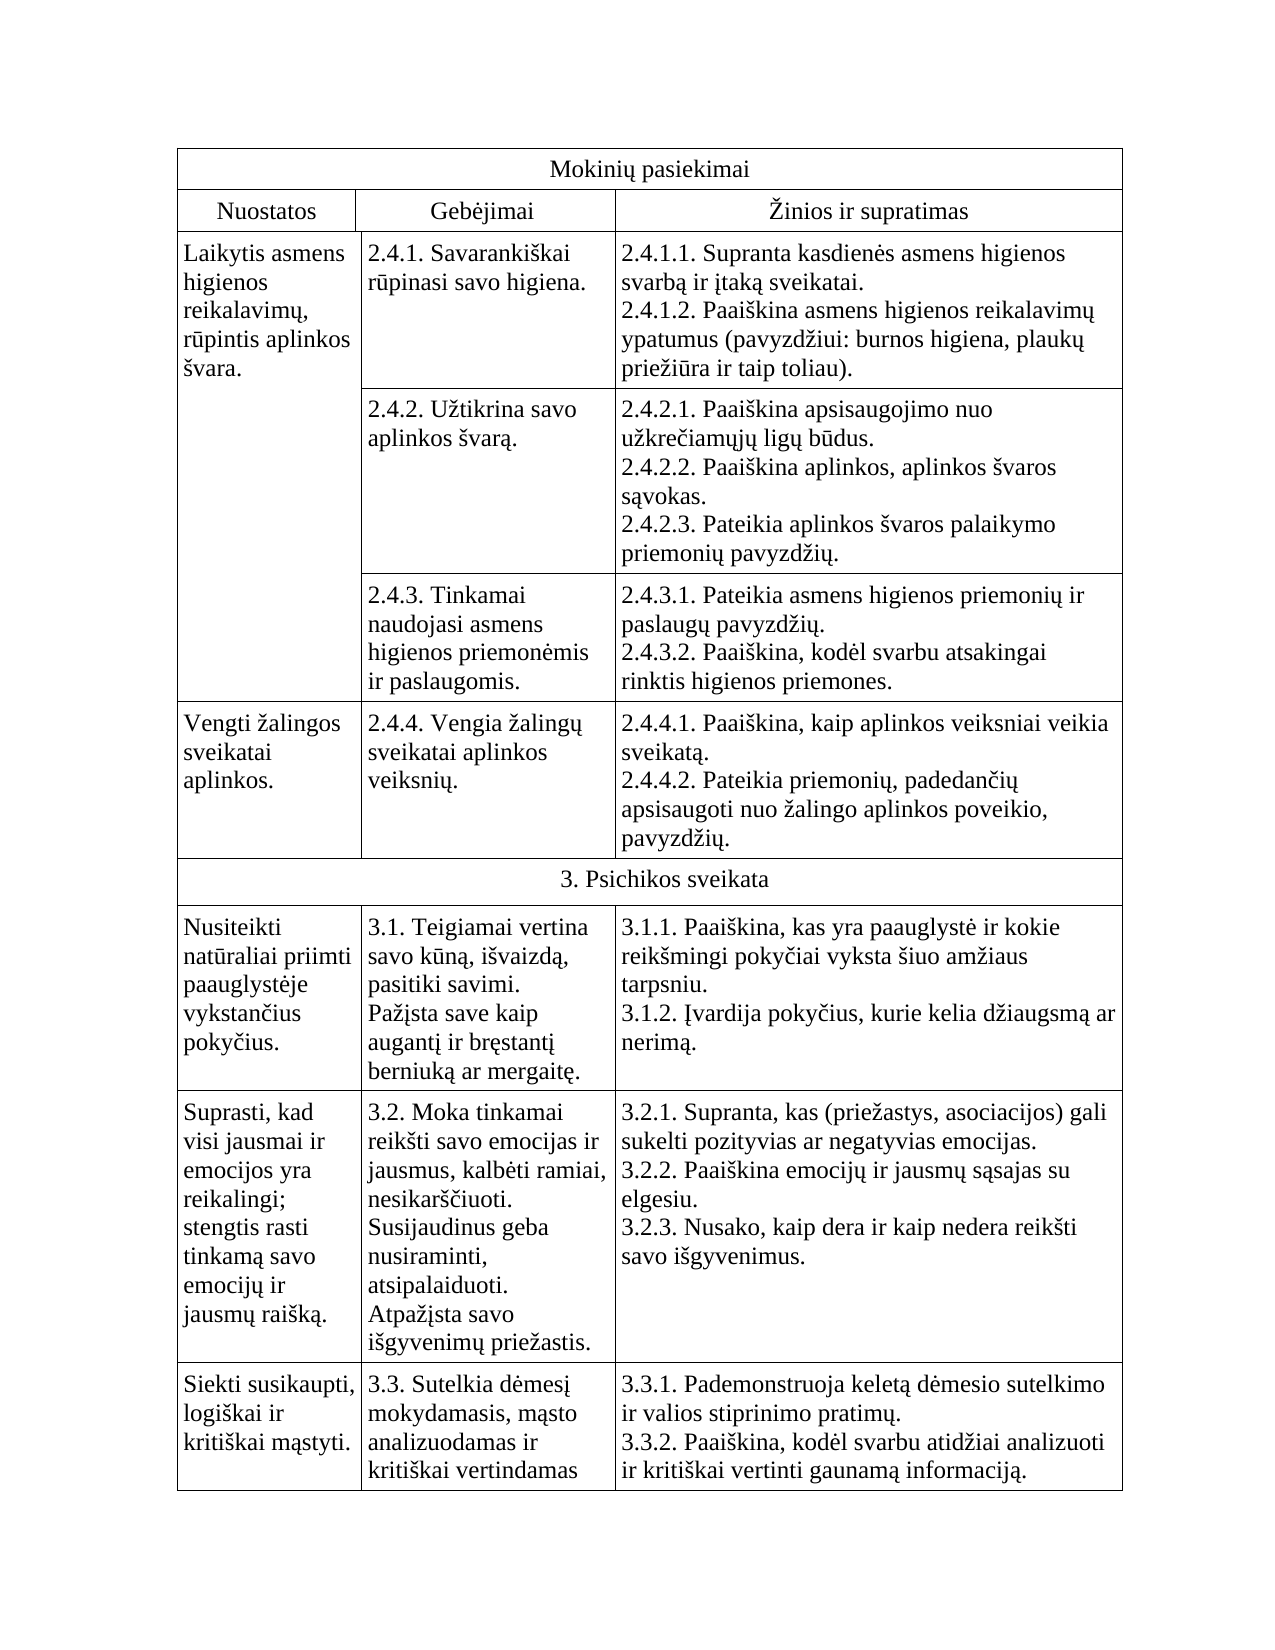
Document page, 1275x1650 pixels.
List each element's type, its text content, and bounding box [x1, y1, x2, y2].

table_cell 3.2. Moka tinkamai reikšti savo emocijas ir jausmus, kalbėti ramiai, nesikarščiuoti. Susijaudinus geba nusiraminti, atsipalaiduoti. Atpažįsta savo išgyvenimų priežastis. [362, 1091, 615, 1362]
table_cell [1071, 859, 1122, 905]
table_cell 3.3. Sutelkia dėmesį mokydamasis, mąsto analizuodamas ir kritiškai vertindamas [362, 1363, 615, 1490]
table_cell 2.4.3.1. Pateikia asmens higienos priemonių ir paslaugų pavyzdžių. 2.4.3.2. Paaiškina, kodėl svarbu atsakingai rinktis higienos priemones. [616, 574, 1122, 701]
table_cell Nuostatos [178, 190, 355, 231]
table_cell 3.2.1. Supranta, kas (priežastys, asociacijos) gali sukelti pozityvias ar negatyvias emocijas. 3.2.2. Paaiškina emocijų ir jausmų sąsajas su elgesiu. 3.2.3. Nusako, kaip dera ir kaip nedera reikšti savo išgyvenimus. [616, 1091, 1122, 1362]
table_cell 3.1. Teigiamai vertina savo kūną, išvaizdą, pasitiki savimi. Pažįsta save kaip augantį ir bręstantį berniuką ar mergaitę. [362, 906, 615, 1090]
table_cell Siekti susikaupti, logiškai ir kritiškai mąstyti. [178, 1363, 361, 1490]
table_cell Vengti žalingos sveikatai aplinkos. [178, 702, 361, 858]
table_cell Žinios ir supratimas [616, 190, 1122, 231]
table_cell 3. Psichikos sveikata [259, 859, 1071, 905]
table_cell 2.4.4. Vengia žalingų sveikatai aplinkos veiksnių. [362, 702, 615, 858]
table_cell 3.3.1. Pademonstruoja keletą dėmesio sutelkimo ir valios stiprinimo pratimų. 3.3.2. Paaiškina, kodėl svarbu atidžiai analizuoti ir kritiškai vertinti gaunamą informaciją. [616, 1363, 1122, 1490]
table_cell 2.4.2.1. Paaiškina apsisaugojimo nuo užkrečiamųjų ligų būdus. 2.4.2.2. Paaiškina aplinkos, aplinkos švaros sąvokas. 2.4.2.3. Pateikia aplinkos švaros palaikymo priemonių pavyzdžių. [616, 389, 1122, 573]
table_cell 2.4.1.1. Supranta kasdienės asmens higienos svarbą ir įtaką sveikatai. 2.4.1.2. Paaiškina asmens higienos reikalavimų ypatumus (pavyzdžiui: burnos higiena, plaukų priežiūra ir taip toliau). [616, 232, 1122, 388]
table_cell 2.4.2. Užtikrina savo aplinkos švarą. [362, 389, 615, 573]
table_cell Gebėjimai [356, 190, 615, 231]
table_cell Nusiteikti natūraliai priimti paauglystėje vykstančius pokyčius. [178, 906, 361, 1090]
table_cell Laikytis asmens higienos reikalavimų, rūpintis aplinkos švara. [178, 232, 361, 701]
table_cell 2.4.4.1. Paaiškina, kaip aplinkos veiksniai veikia sveikatą. 2.4.4.2. Pateikia priemonių, padedančių apsisaugoti nuo žalingo aplinkos poveikio, pavyzdžių. [616, 702, 1122, 858]
table_cell 2.4.3. Tinkamai naudojasi asmens higienos priemonėmis ir paslaugomis. [362, 574, 615, 701]
table_cell 2.4.1. Savarankiškai rūpinasi savo higiena. [362, 232, 615, 388]
table_cell 3.1.1. Paaiškina, kas yra paauglystė ir kokie reikšmingi pokyčiai vyksta šiuo amžiaus tarpsniu. 3.1.2. Įvardija pokyčius, kurie kelia džiaugsmą ar nerimą. [616, 906, 1122, 1090]
table_cell [178, 859, 258, 905]
table_cell Suprasti, kad visi jausmai ir emocijos yra reikalingi; stengtis rasti tinkamą savo emocijų ir jausmų raišką. [178, 1091, 361, 1362]
table_header Mokinių pasiekimai [178, 149, 1122, 189]
